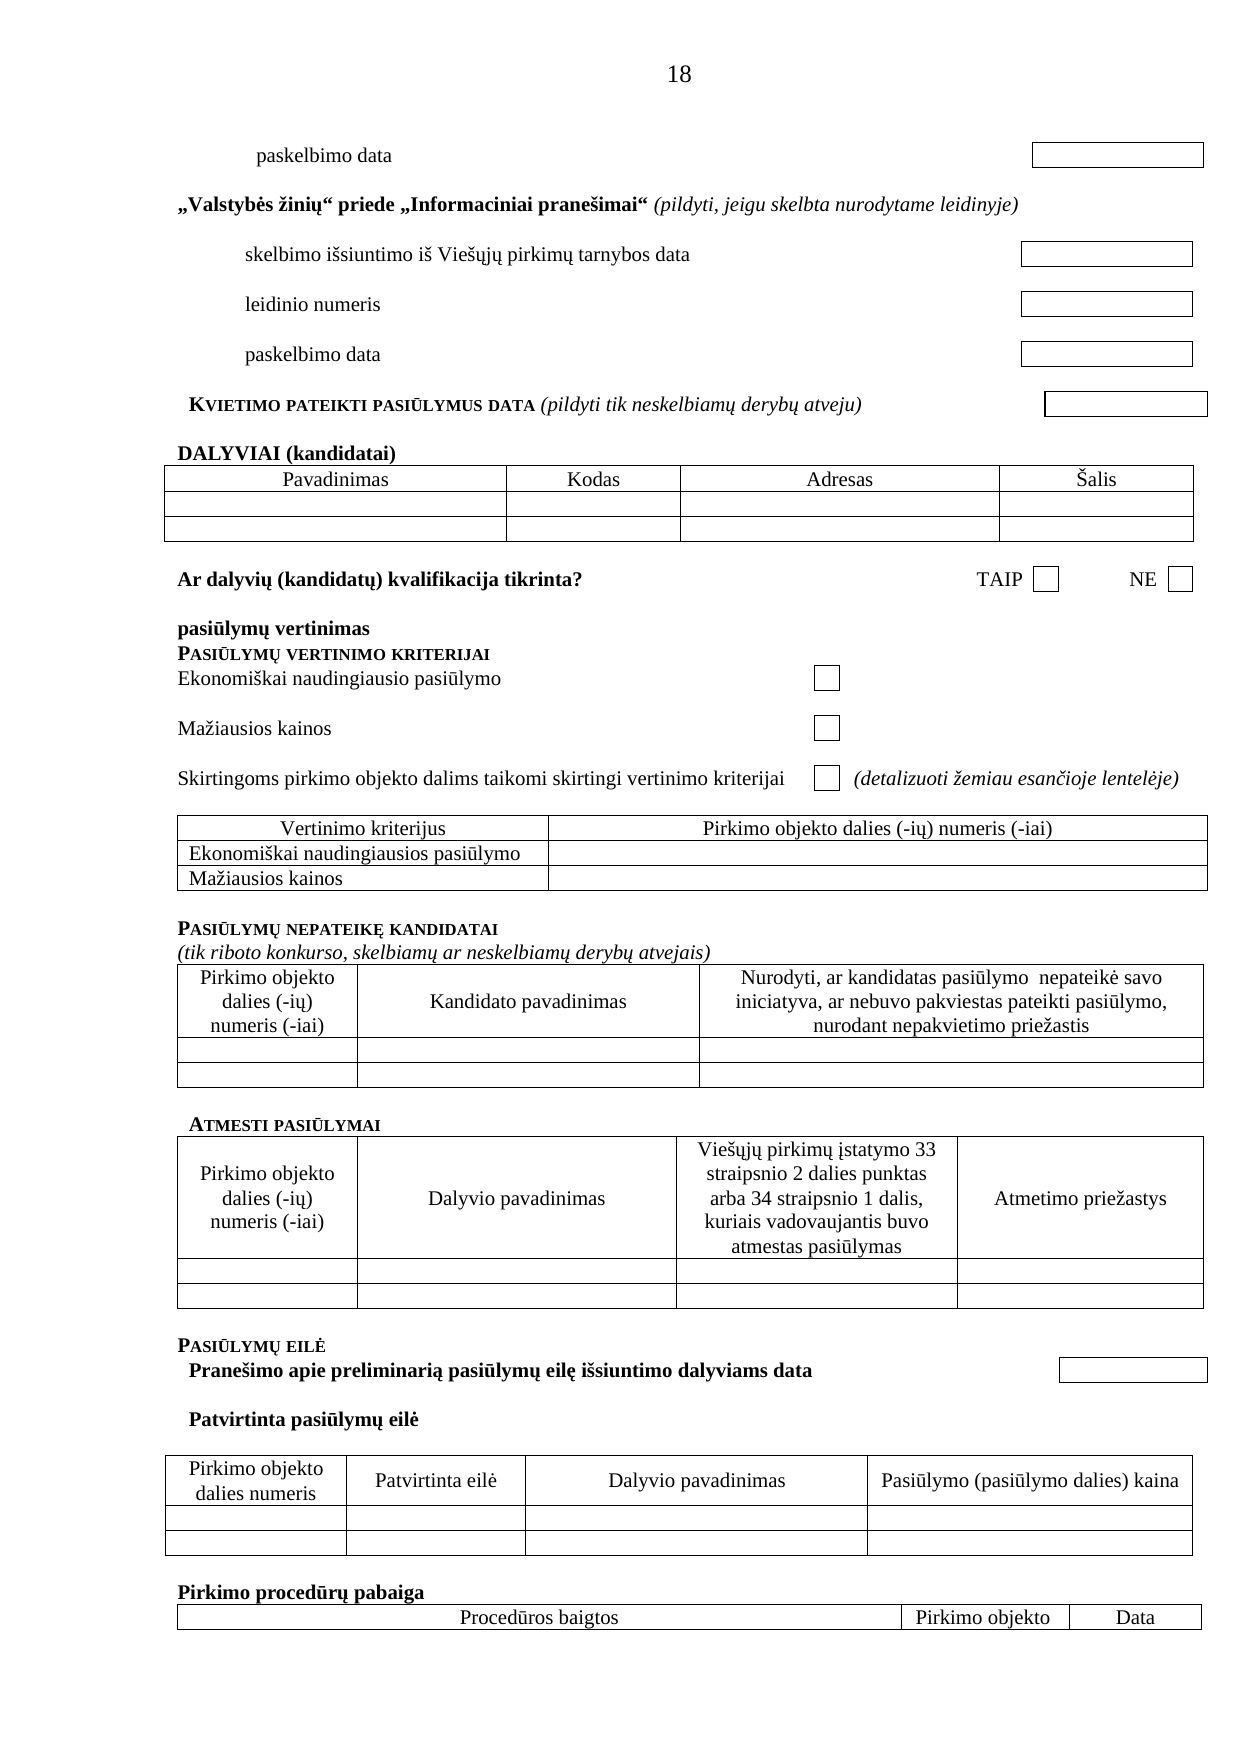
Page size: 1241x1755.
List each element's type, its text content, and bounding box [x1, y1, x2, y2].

table_header leidinio numeris [234, 291, 1021, 316]
table_cell [681, 492, 999, 516]
text pasiūlymų vertinimas [177, 616, 1181, 640]
table_header Kodas [507, 466, 680, 491]
table_header [1169, 567, 1192, 591]
table_header NE [1059, 566, 1168, 591]
text Pirkimo procedūrų pabaiga [177, 1580, 1181, 1604]
table_cell [358, 1284, 676, 1308]
table_header Mažiausios kainos [166, 715, 814, 740]
table_header TAIP [890, 566, 1033, 591]
table_cell [178, 1063, 357, 1087]
table_header [815, 666, 839, 689]
table_header [1060, 1407, 1215, 1431]
table_cell [358, 1063, 699, 1087]
table_header Dalyvio pavadinimas [526, 1456, 867, 1504]
table_header Pirkimo objekto [902, 1605, 1069, 1629]
table_cell [958, 1284, 1203, 1308]
table_header Pirkimo objekto dalies (-ių) numeris (-iai) [549, 816, 1207, 840]
table_cell [549, 841, 1207, 865]
table_header paskelbimo data [234, 341, 1021, 366]
table_cell [549, 866, 1207, 890]
table_header Ekonomiškai naudingiausio pasiūlymo [166, 665, 814, 689]
table_header [815, 716, 839, 740]
table_header [1022, 242, 1192, 266]
table_header Atmesti pasiūlymai [177, 1112, 657, 1136]
table_header Kandidato pavadinimas [358, 965, 699, 1037]
text „Valstybės žinių“ priede „Informaciniai pranešimai“ (pildyti, jeigu skelbta nurodytame leidinyje) [177, 192, 1181, 216]
table_cell [1000, 492, 1193, 516]
table_header Adresas [681, 466, 999, 491]
table_header [1033, 143, 1203, 167]
table_cell [166, 1506, 346, 1529]
table_header [177, 142, 245, 167]
table_header [166, 241, 233, 266]
table_cell [178, 1259, 357, 1283]
text Pasiūlymų eilė [177, 1333, 1181, 1357]
table_cell Ekonomiškai naudingiausios pasiūlymo [178, 841, 548, 865]
table_header Skirtingoms pirkimo objekto dalims taikomi skirtingi vertinimo kriterijai [166, 765, 814, 790]
table_header (detalizuoti žemiau esančioje lentelėje) [840, 765, 1192, 790]
table_cell [358, 1259, 676, 1283]
table_header [1046, 392, 1207, 416]
table_header Patvirtinta pasiūlymų eilė [177, 1407, 1060, 1431]
table_cell Viešųjų pirkimų įstatymo 33 straipsnio 2 dalies punktas arba 34 straipsnio 1 dalis, kuriais vadovaujantis buvo atmestas pasiūlymas [677, 1137, 957, 1258]
table_cell [677, 1284, 957, 1308]
table_cell [526, 1531, 867, 1555]
table_header Pavadinimas [165, 466, 506, 491]
table_cell [681, 517, 999, 541]
table_cell Mažiausios kainos [178, 866, 548, 890]
table_header [840, 715, 1192, 740]
text Pasiūlymų nepateikę kandidatai [177, 916, 1181, 939]
table_cell [358, 1038, 699, 1062]
table_header Kvietimo pateikti pasiūlymus data (pildyti tik neskelbiamų derybų atveju) [177, 391, 1044, 416]
table_header skelbimo išsiuntimo iš Viešųjų pirkimų tarnybos data [234, 241, 1021, 266]
table_header Procedūros baigtos [178, 1605, 901, 1629]
text (tik riboto konkurso, skelbiamų ar neskelbiamų derybų atvejais) [177, 939, 1181, 964]
table_cell [868, 1506, 1192, 1529]
table_header [840, 665, 1192, 689]
table_header Nurodyti, ar kandidatas pasiūlymo nepateikė savo iniciatyva, ar nebuvo pakviestas pateikti pasiūlymo, nurodant nepakvietimo priežastis [700, 965, 1203, 1037]
table_cell [166, 1531, 346, 1555]
table_cell [347, 1506, 525, 1529]
table_cell [526, 1506, 867, 1529]
text Pasiūlymų vertinimo kriterijai [177, 640, 1181, 664]
table_cell [165, 517, 506, 541]
table_header Ar dalyvių (kandidatų) kvalifikacija tikrinta? [166, 566, 890, 591]
table_cell [347, 1531, 525, 1555]
table_cell [958, 1259, 1203, 1283]
table_cell [507, 492, 680, 516]
table_cell [178, 1038, 357, 1062]
table_cell [178, 1284, 357, 1308]
table_header Pirkimo objekto dalies (-ių) numeris (-iai) [178, 965, 357, 1037]
text DALYVIAI (kandidatai) [177, 441, 1181, 465]
table_header [1060, 1358, 1207, 1382]
table_header Pasiūlymo (pasiūlymo dalies) kaina [868, 1456, 1192, 1504]
table_cell [165, 492, 506, 516]
table_cell [677, 1259, 957, 1283]
table_header [1034, 567, 1058, 591]
table_header Šalis [1000, 466, 1193, 491]
table_cell [700, 1063, 1203, 1087]
table_cell [507, 517, 680, 541]
table_header [166, 341, 233, 366]
table_header Vertinimo kriterijus [178, 816, 548, 840]
table_cell Dalyvio pavadinimas [358, 1137, 676, 1258]
table_header [1022, 292, 1192, 316]
table_cell [868, 1531, 1192, 1555]
table_header Pirkimo objekto dalies numeris [166, 1456, 346, 1504]
table_header [1022, 342, 1192, 366]
table_header Pranešimo apie preliminarią pasiūlymų eilę išsiuntimo dalyviams data [177, 1357, 1059, 1382]
table_cell Pirkimo objekto dalies (-ių) numeris (-iai) [178, 1137, 357, 1258]
table_header [657, 1112, 1204, 1136]
table_header paskelbimo data [245, 142, 1032, 167]
table_header [166, 291, 233, 316]
table_cell Atmetimo priežastys [958, 1137, 1203, 1258]
table_cell [700, 1038, 1203, 1062]
table_header Data [1070, 1605, 1201, 1629]
table_header Patvirtinta eilė [347, 1456, 525, 1504]
table_cell [1000, 517, 1193, 541]
table_header [815, 766, 839, 790]
